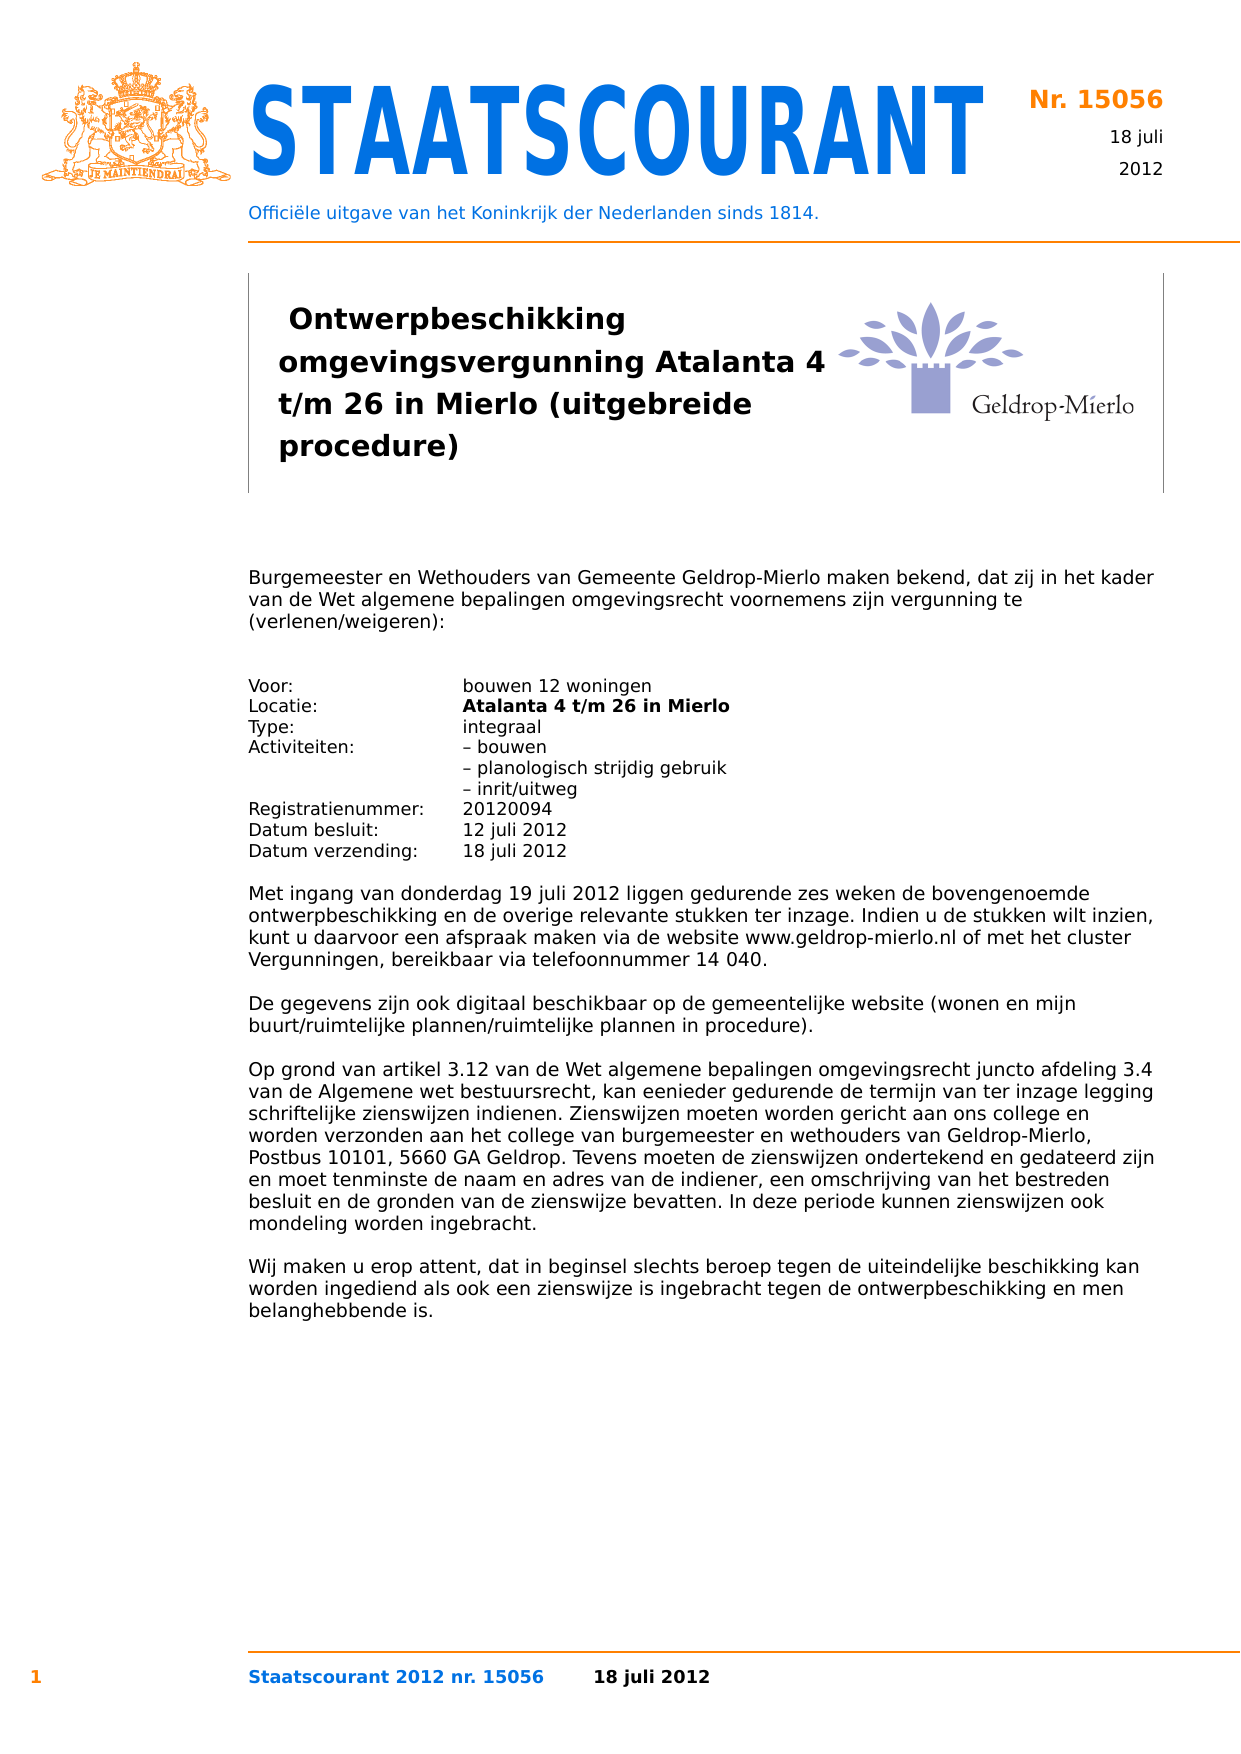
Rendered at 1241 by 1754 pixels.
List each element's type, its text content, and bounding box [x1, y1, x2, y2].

table_header STAATSCOURANT [248, 62, 998, 203]
table_cell Datum besluit: [248, 820, 456, 841]
table_cell – inrit/uitweg [456, 779, 1163, 799]
table_cell Activiteiten: [248, 738, 456, 758]
text Met ingang van donderdag 19 juli 2012 liggen gedurende zes weken de bovengenoemde ontwerpbeschikking en de overige relevante stukken ter inzage. Indien u de stukken wilt inzien, kunt u daarvoor een afspraak maken via de website www.geldrop-mierlo.nl of met het cluster Vergunningen, bereikbaar via telefoonnummer 14 040. [248, 883, 1163, 971]
subtitle Ontwerpbeschikking omgevingsvergunning Atalanta 4 t/m 26 in Mierlo (uitgebreide procedure) [249, 273, 1163, 493]
table_cell 2012 [998, 153, 1240, 203]
table_cell integraal [456, 717, 1163, 737]
table_cell 12 juli 2012 [456, 820, 1163, 841]
table_cell Atalanta 4 t/m 26 in Mierlo [456, 696, 1163, 717]
table_cell – planologisch strijdig gebruik [456, 758, 1163, 779]
table_cell [248, 758, 456, 779]
table_header [248, 655, 456, 676]
table_cell [248, 779, 456, 799]
table_cell bouwen 12 woningen [456, 676, 1163, 696]
table_header [25, 62, 248, 241]
table_cell Datum verzending: [248, 841, 456, 861]
text Burgemeester en Wethouders van Gemeente Geldrop-Mierlo maken bekend, dat zij in het kader van de Wet algemene bepalingen omgevingsrecht voornemens zijn vergunning te (verlenen/weigeren): [248, 567, 1163, 633]
text Wij maken u erop attent, dat in beginsel slechts beroep tegen de uiteindelijke beschikking kan worden ingediend als ook een zienswijze is ingebracht tegen de ontwerpbeschikking en men belanghebbende is. [248, 1256, 1163, 1322]
table_cell 18 juli [998, 121, 1240, 153]
picture [838, 302, 1134, 421]
table_cell Type: [248, 717, 456, 737]
picture [41, 62, 231, 186]
table_cell Locatie: [248, 696, 456, 717]
table_cell Officiële uitgave van het Koninkrijk der Nederlanden sinds 1814. [248, 203, 1240, 241]
table_header [456, 655, 1163, 676]
text De gegevens zijn ook digitaal beschikbaar op de gemeentelijke website (wonen en mijn buurt/ruimtelijke plannen/ruimtelijke plannen in procedure). [248, 993, 1163, 1037]
table_cell Voor: [248, 676, 456, 696]
table_header Nr. 15056 [998, 62, 1240, 121]
table_cell 20120094 [456, 799, 1163, 820]
table_cell 18 juli 2012 [456, 841, 1163, 861]
table_cell Registratienummer: [248, 799, 456, 820]
text Op grond van artikel 3.12 van de Wet algemene bepalingen omgevingsrecht juncto afdeling 3.4 van de Algemene wet bestuursrecht, kan eenieder gedurende de termijn van ter inzage legging schriftelijke zienswijzen indienen. Zienswijzen moeten worden gericht aan ons college en worden verzonden aan het college van burgemeester en wethouders van Geldrop-Mierlo, Postbus 10101, 5660 GA Geldrop. Tevens moeten de zienswijzen ondertekend en gedateerd zijn en moet tenminste de naam en adres van de indiener, een omschrijving van het bestreden besluit en de gronden van de zienswijze bevatten. In deze periode kunnen zienswijzen ook mondeling worden ingebracht. [248, 1059, 1163, 1234]
table_cell – bouwen [456, 738, 1163, 758]
